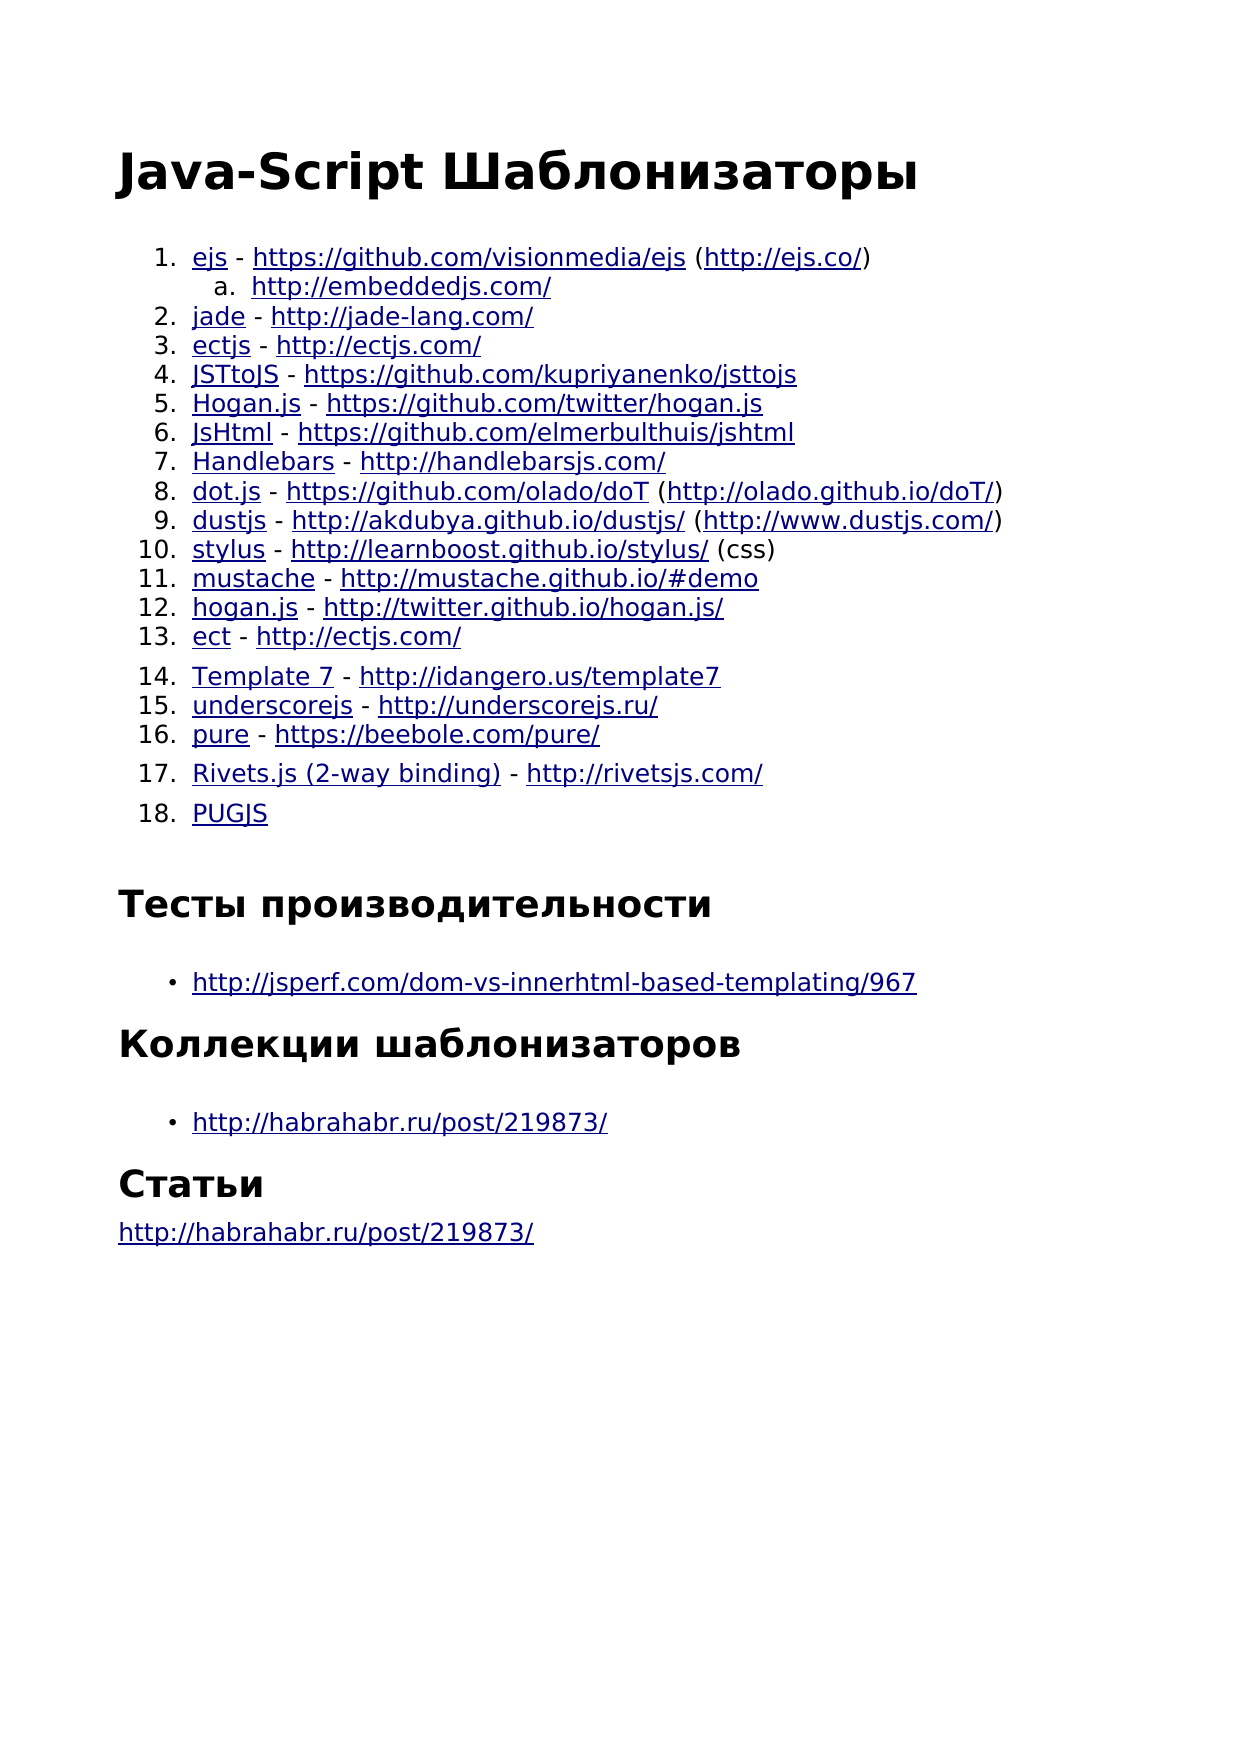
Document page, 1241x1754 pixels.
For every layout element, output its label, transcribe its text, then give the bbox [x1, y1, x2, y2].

subtitle Статьи [118, 1162, 1122, 1206]
list underscorejs - http://underscorejs.ru/ [177, 691, 1122, 720]
list Hogan.js - https://github.com/twitter/hogan.js [177, 389, 1122, 418]
list JSTtoJS - https://github.com/kupriyanenko/jsttojs [177, 360, 1122, 389]
list PUGJS [177, 789, 1122, 828]
list jade - http://jade-lang.com/ [177, 302, 1122, 331]
list http://jsperf.com/dom-vs-innerhtml-based-templating/967 [177, 968, 1122, 997]
list mustache - http://mustache.github.io/#demo [177, 564, 1122, 593]
subtitle Тесты производительности [118, 883, 1122, 926]
list dustjs - http://akdubya.github.io/dustjs/ (http://www.dustjs.com/) [177, 506, 1122, 535]
subtitle Java-Script Шаблонизаторы [118, 143, 1122, 201]
list http://habrahabr.ru/post/219873/ [177, 1108, 1122, 1137]
list JsHtml - https://github.com/elmerbulthuis/jshtml [177, 418, 1122, 447]
list Handlebars - http://handlebarsjs.com/ [177, 447, 1122, 477]
subtitle Коллекции шаблонизаторов [118, 1022, 1122, 1066]
list Template 7 - http://idangero.us/template7 [177, 652, 1122, 691]
list ectjs - http://ectjs.com/ [177, 331, 1122, 360]
list Rivets.js (2-way binding) - http://rivetsjs.com/ [177, 749, 1122, 789]
list dot.js - https://github.com/olado/doT (http://olado.github.io/doT/) [177, 477, 1122, 506]
list stylus - http://learnboost.github.io/stylus/ (css) [177, 535, 1122, 564]
list hogan.js - http://twitter.github.io/hogan.js/ [177, 593, 1122, 622]
list ect - http://ectjs.com/ [177, 622, 1122, 652]
list pure - https://beebole.com/pure/ [177, 720, 1122, 749]
list ejs - https://github.com/visionmedia/ejs (http://ejs.co/) [177, 243, 1122, 272]
list http://embeddedjs.com/ [236, 272, 1122, 302]
text http://habrahabr.ru/post/219873/ [118, 1218, 1122, 1247]
